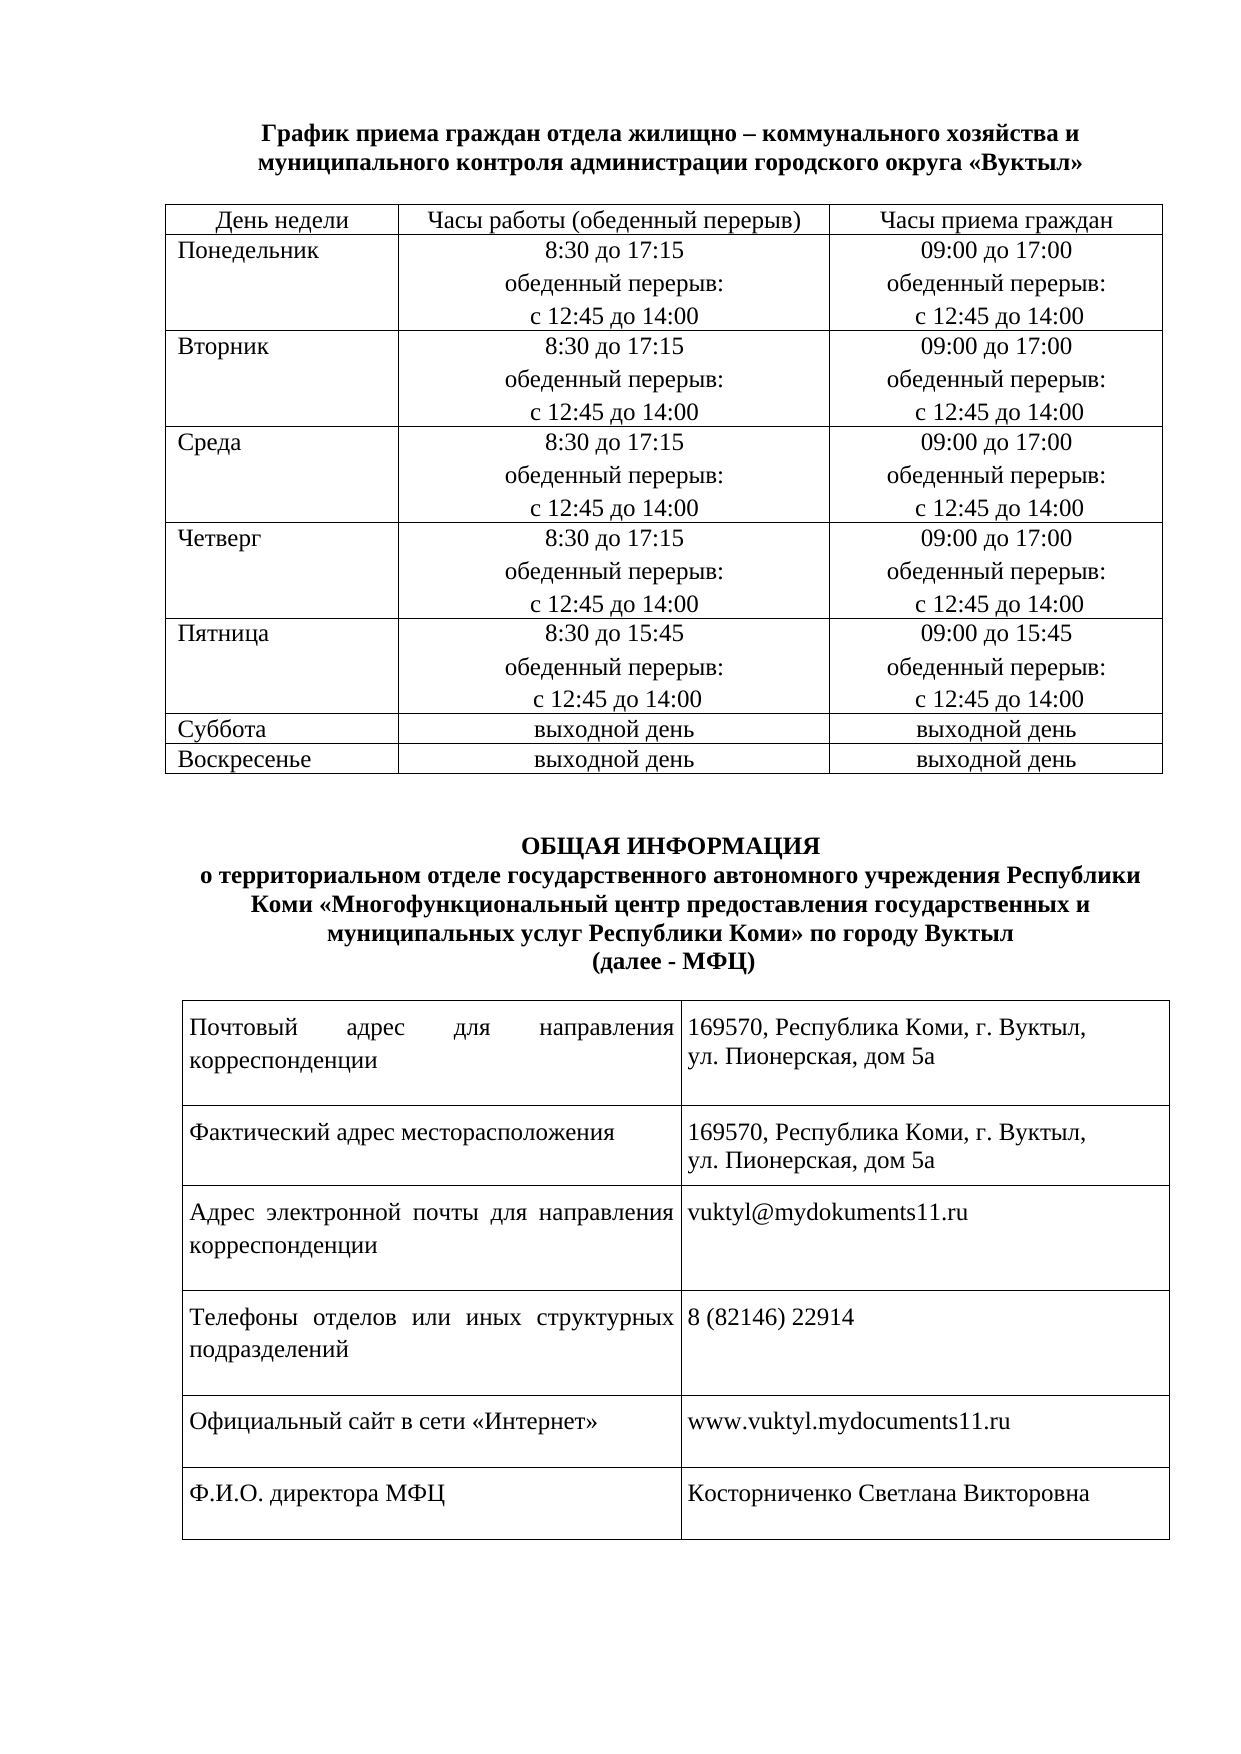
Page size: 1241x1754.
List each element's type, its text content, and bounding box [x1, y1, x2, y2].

table_header 169570, Республика Коми, г. Вуктыл, ул. Пионерская, дом 5а [682, 1001, 1169, 1105]
table_cell выходной день [399, 714, 829, 743]
table_cell Адрес электронной почты для направления корреспонденции [183, 1186, 681, 1290]
table_cell Косторниченко Светлана Викторовна [682, 1468, 1169, 1538]
table_cell Суббота [166, 714, 398, 743]
table_cell Ф.И.О. директора МФЦ [183, 1468, 681, 1538]
table_cell 169570, Республика Коми, г. Вуктыл, ул. Пионерская, дом 5а [682, 1106, 1169, 1185]
table_cell выходной день [830, 714, 1162, 743]
table_cell выходной день [830, 744, 1162, 773]
table_cell vuktyl@mydokuments11.ru [682, 1186, 1169, 1290]
table_cell 09:00 до 17:00 обеденный перерыв: с 12:45 до 14:00 [830, 427, 1162, 522]
table_cell 09:00 до 17:00 обеденный перерыв: с 12:45 до 14:00 [830, 331, 1162, 426]
table_cell Понедельник [166, 235, 398, 330]
table_cell 09:00 до 17:00 обеденный перерыв: с 12:45 до 14:00 [830, 235, 1162, 330]
table_cell Четверг [166, 523, 398, 617]
table_header Почтовый адрес для направления корреспонденции [183, 1001, 681, 1105]
table_cell Фактический адрес месторасположения [183, 1106, 681, 1185]
table_cell выходной день [399, 744, 829, 773]
table_cell Вторник [166, 331, 398, 426]
text График приема граждан отдела жилищно – коммунального хозяйства и муниципального контроля администрации городского округа «Вуктыл» [177, 118, 1164, 176]
table_cell Воскресенье [166, 744, 398, 773]
table_cell Официальный сайт в сети «Интернет» [183, 1396, 681, 1467]
table_cell 8:30 до 17:15 обеденный перерыв: с 12:45 до 14:00 [399, 235, 829, 330]
table_header Часы работы (обеденный перерыв) [399, 205, 829, 234]
text ОБЩАЯ ИНФОРМАЦИЯ [177, 831, 1164, 860]
table_cell 09:00 до 17:00 обеденный перерыв: с 12:45 до 14:00 [830, 523, 1162, 617]
table_cell 8:30 до 15:45 обеденный перерыв: с 12:45 до 14:00 [399, 619, 829, 713]
table_cell 8:30 до 17:15 обеденный перерыв: с 12:45 до 14:00 [399, 427, 829, 522]
table_header Часы приема граждан [830, 205, 1162, 234]
table_header День недели [166, 205, 398, 234]
table_cell Пятница [166, 619, 398, 713]
text (далее - МФЦ) [177, 946, 1164, 975]
text о территориальном отделе государственного автономного учреждения Республики Коми «Многофункциональный центр предоставления государственных и муниципальных услуг Республики Коми» по городу Вуктыл [177, 860, 1164, 946]
table_cell 8:30 до 17:15 обеденный перерыв: с 12:45 до 14:00 [399, 523, 829, 617]
table_cell 8:30 до 17:15 обеденный перерыв: с 12:45 до 14:00 [399, 331, 829, 426]
table_cell Телефоны отделов или иных структурных подразделений [183, 1291, 681, 1395]
table_cell 8 (82146) 22914 [682, 1291, 1169, 1395]
table_cell Среда [166, 427, 398, 522]
table_cell 09:00 до 15:45 обеденный перерыв: с 12:45 до 14:00 [830, 619, 1162, 713]
table_cell www.vuktyl.mydocuments11.ru [682, 1396, 1169, 1467]
